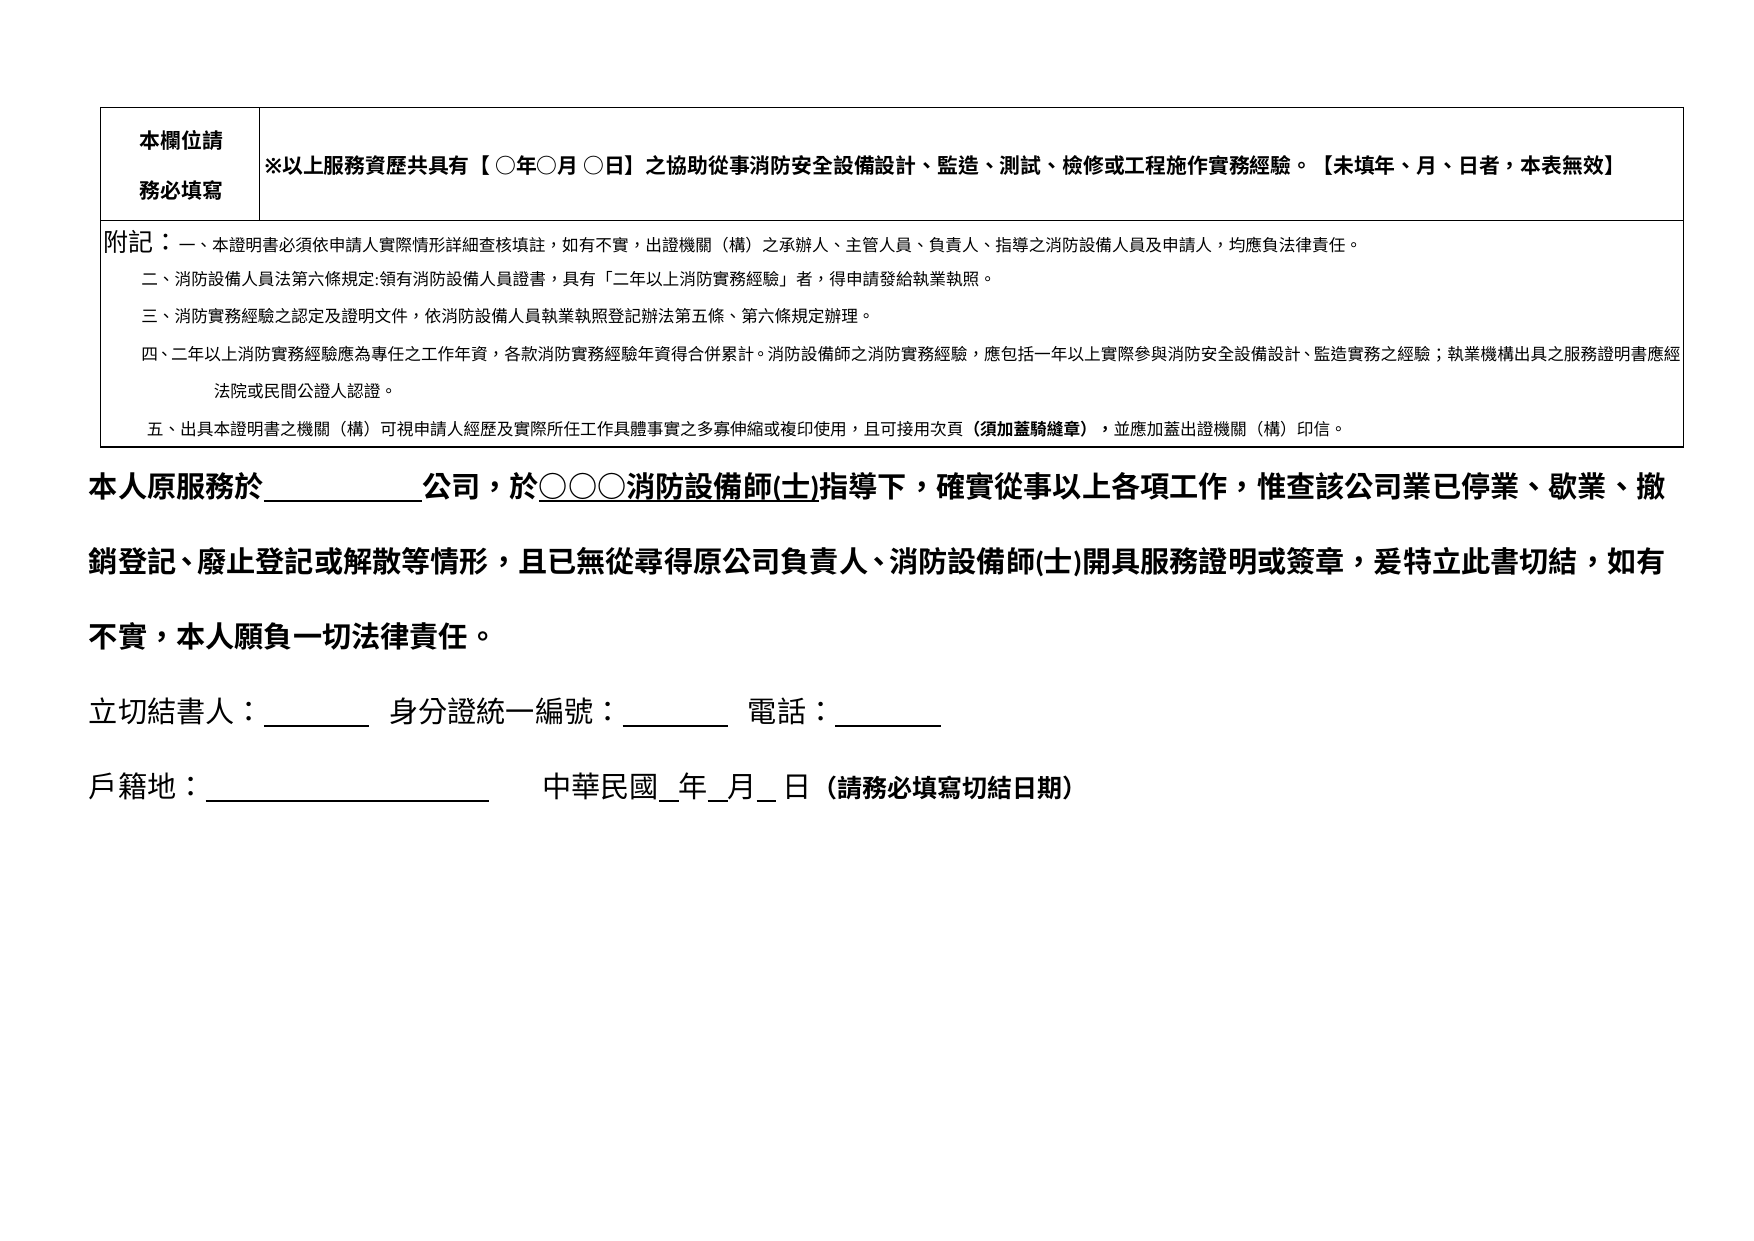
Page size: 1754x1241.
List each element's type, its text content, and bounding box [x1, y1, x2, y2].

table_cell 附記：一、本證明書必須依申請人實際情形詳細查核填註，如有不實，出證機關（構）之承辦人、主管人員、負責人、指導之消防設備人員及申請人，均應負法律責任。 二、消防設備人員法第六條規定:領有消防設備人員證書，具有「二年以上消防實務經驗」者，得申請發給執業執照。 三、消防實務經驗之認定及證明文件，依消防設備人員執業執照登記辦法第五條、第六條規定辦理。 四、二年以上消防實務經驗應為專任之工作年資，各款消防實務經驗年資得合併累計。消防設備師之消防實務經驗，應包括一年以上實際參與消防安全設備設計、監造實務之經驗；執業機構出具之服務證明書應經法院或民間公證人認證。 五、出具本證明書之機關（構）可視申請人經歷及實際所任工作具體事實之多寡伸縮或複印使用，且可接用次頁（須加蓋騎縫章），並應加蓋出證機關（構）印信。 [101, 221, 1683, 446]
table_cell ※以上服務資歷共具有【 ○年○月 ○日】之協助從事消防安全設備設計、監造、測試、檢修或工程施作實務經驗。【未填年、月、日者，本表無效】 [260, 108, 1683, 220]
text 本人原服務於 公司，於○○○消防設備師(士)指導下，確實從事以上各項工作，惟查該公司業已停業、歇業、撤銷登記、廢止登記或解散等情形，且已無從尋得原公司負責人、消防設備師(士)開具服務證明或簽章，爰特立此書切結，如有不實，本人願負一切法律責任。 [89, 447, 1665, 672]
text 戶籍地： 中華民國 年 月 日（請務必填寫切結日期） [89, 747, 1665, 822]
text 立切結書人： 身分證統一編號： 電話： [89, 672, 1665, 747]
table_cell 本欄位請 務必填寫 [101, 108, 259, 220]
